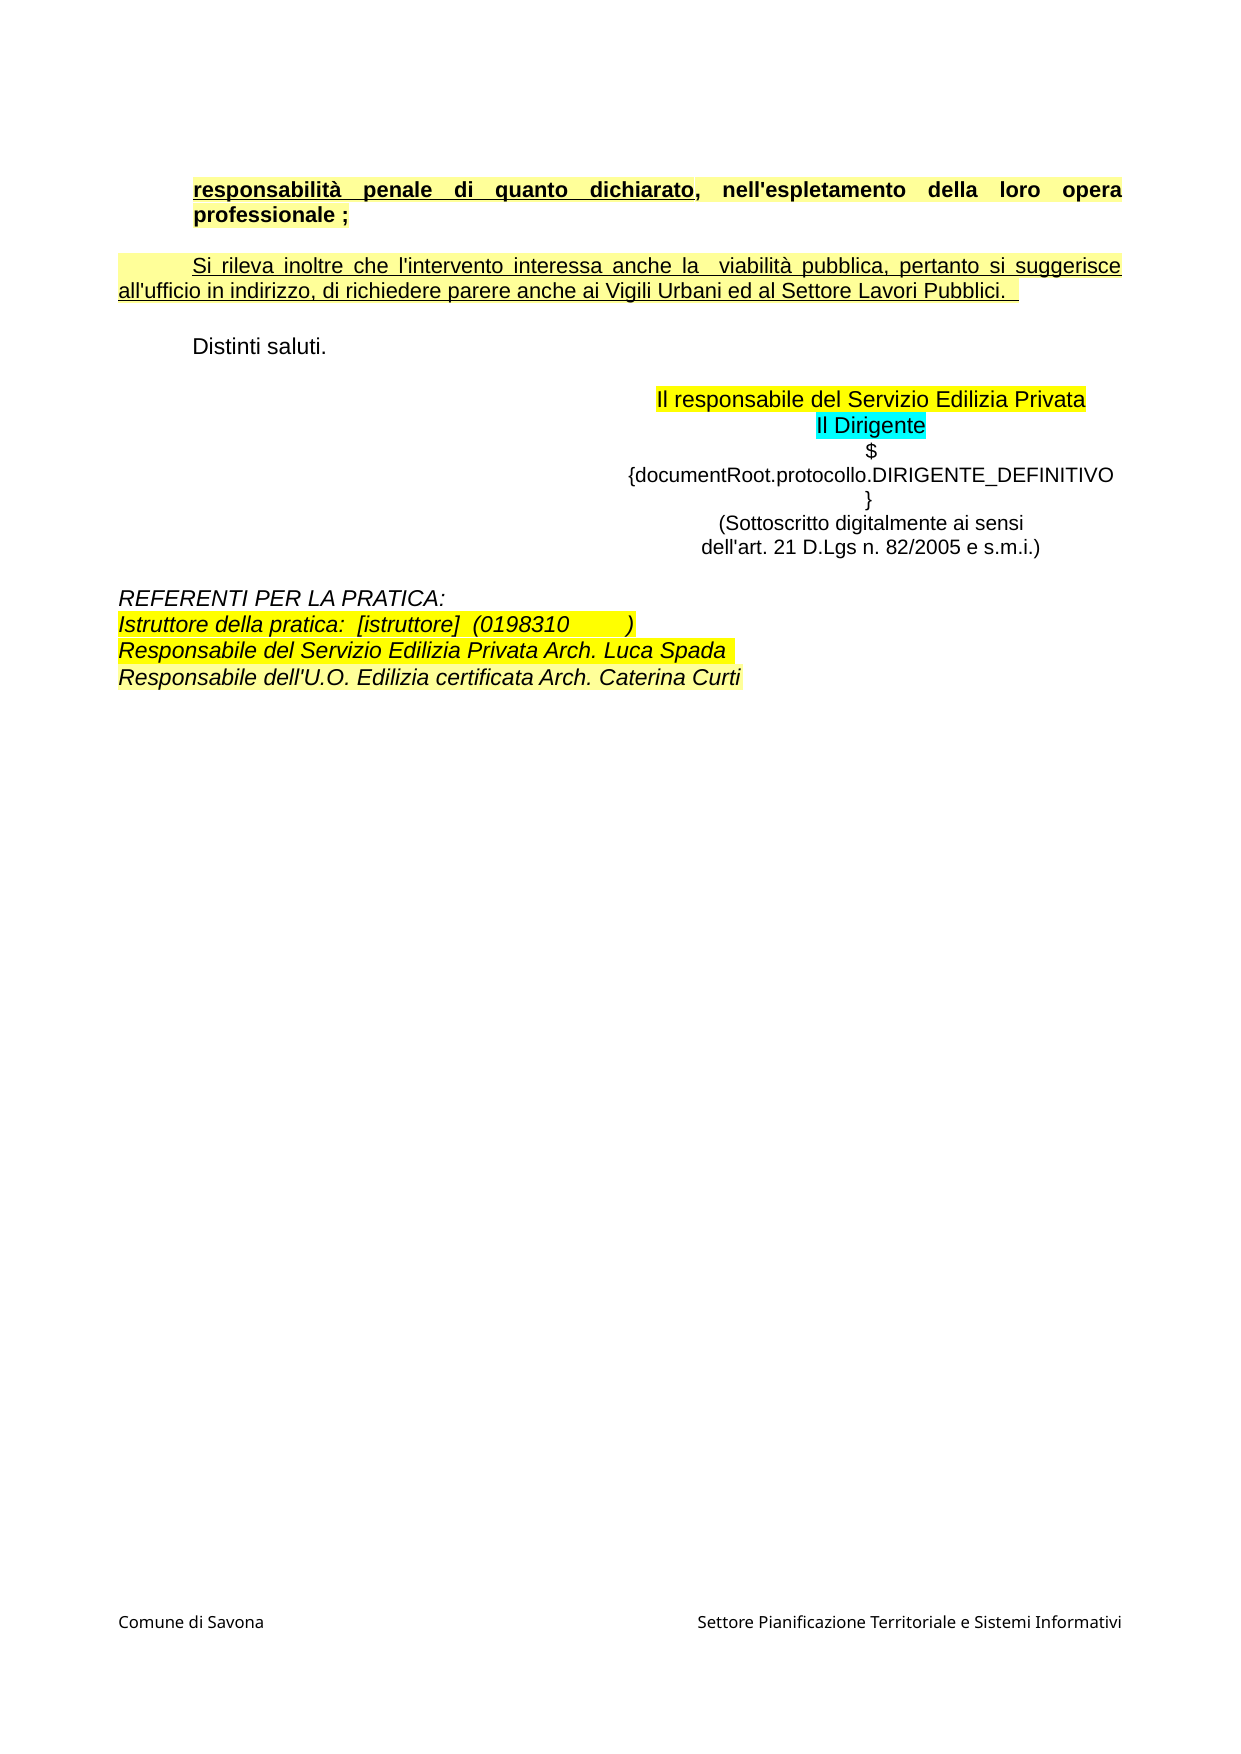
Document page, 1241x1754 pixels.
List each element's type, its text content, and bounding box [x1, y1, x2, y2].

table_header [118, 386, 620, 439]
table_header Il responsabile del Servizio Edilizia Privata Il Dirigente [620, 386, 1122, 439]
list responsabilità penale di quanto dichiarato, nell'espletamento della loro opera professionale ; [156, 177, 1122, 228]
text Responsabile dell'U.O. Edilizia certificata Arch. Caterina Curti [118, 664, 1122, 690]
text Si rileva inoltre che l'intervento interessa anche la viabilità pubblica, pertanto si suggerisce all'ufficio in indirizzo, di richiedere parere anche ai Vigili Urbani ed al Settore Lavori Pubblici. [118, 253, 1122, 303]
text REFERENTI PER LA PRATICA: [118, 585, 1122, 611]
table_cell [118, 439, 620, 585]
text Responsabile del Servizio Edilizia Privata Arch. Luca Spada [118, 637, 1122, 664]
table_cell ${documentRoot.protocollo.DIRIGENTE_DEFINITIVO} (Sottoscritto digitalmente ai sensi dell'art. 21 D.Lgs n. 82/2005 e s.m.i.) [620, 439, 1122, 585]
text Distinti saluti. [118, 333, 1122, 359]
text Istruttore della pratica: [istruttore] (0198310 ) [118, 611, 1122, 637]
